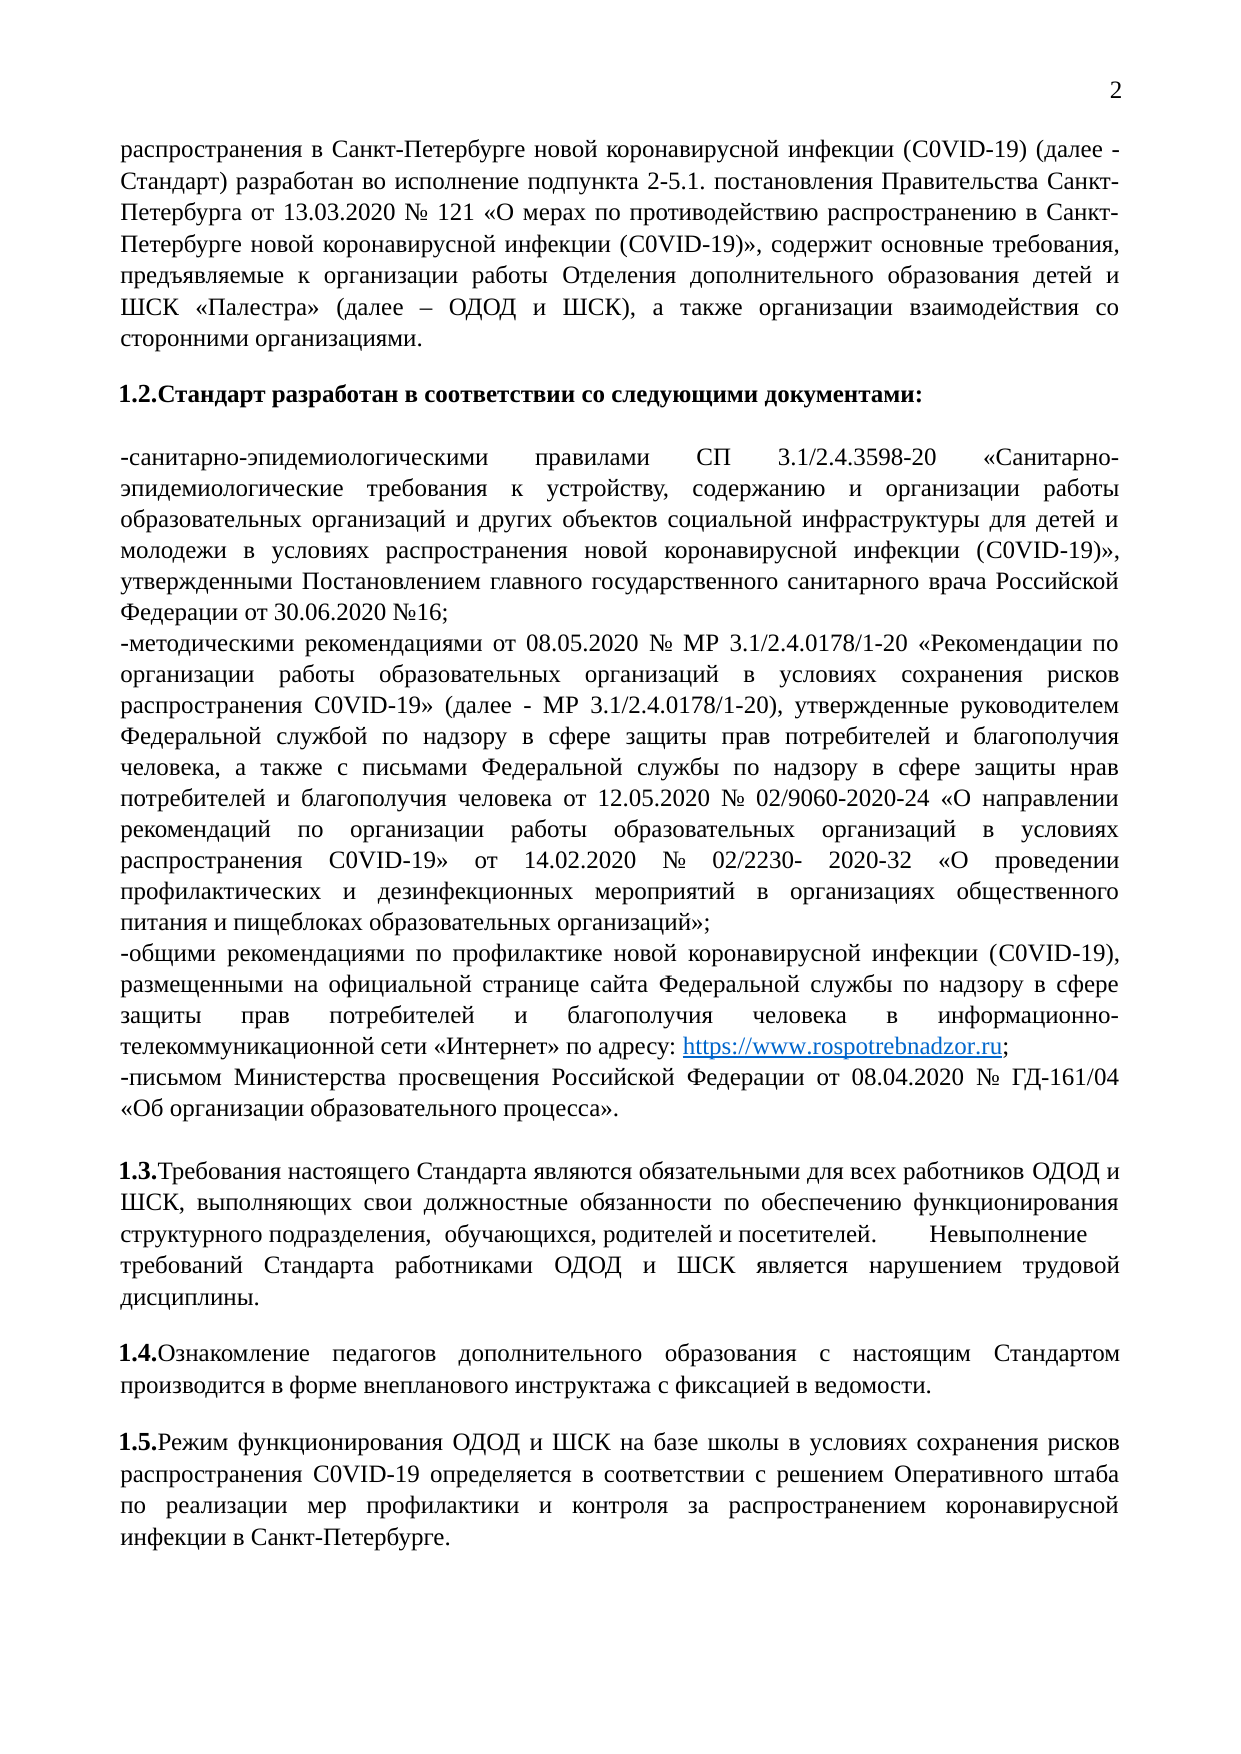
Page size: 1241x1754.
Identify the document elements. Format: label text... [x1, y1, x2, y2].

list Стандарт разработан в соответствии со следующими документами: [118, 378, 1122, 409]
list Требования настоящего Стандарта являются обязательными для всех работников ОДОД и ШСК, выполняющих свои должностные обязанности по обеспечению функционирования структурного подразделения, обучающихся, родителей и посетителей. Невыполнение требований Стандарта работниками ОДОД и ШСК является нарушением трудовой дисциплины. [118, 1154, 1120, 1311]
list общими рекомендациями по профилактике новой коронавирусной инфекции (C0VID-19), размещенными на официальной странице сайта Федеральной службы по надзору в сфере защиты прав потребителей и благополучия человека в информационно-телекоммуникационной сети «Интернет» по адресу: https://www.rospotrebnadzor.ru; [120, 937, 1120, 1061]
list распространения в Санкт-Петербурге новой коронавирусной инфекции (C0VID-19) (далее - Стандарт) разработан во исполнение подпункта 2-5.1. постановления Правительства Санкт-Петербурга от 13.03.2020 № 121 «О мерах по противодействию распространению в Санкт-Петербурге новой коронавирусной инфекции (C0VID-19)», содержит основные требования, предъявляемые к организации работы Отделения дополнительного образования детей и ШСК «Палестра» (далее – ОДОД и ШСК), а также организации взаимодействия со сторонними организациями. [118, 132, 1120, 353]
list Ознакомление педагогов дополнительного образования с настоящим Стандартом производится в форме внепланового инструктажа с фиксацией в ведомости. [118, 1336, 1120, 1400]
list письмом Министерства просвещения Российской Федерации от 08.04.2020 № ГД-161/04 «Об организации образовательного процесса». [120, 1061, 1120, 1123]
list Режим функционирования ОДОД и ШСК на базе школы в условиях сохранения рисков распространения C0VID-19 определяется в соответствии с решением Оперативного штаба по реализации мер профилактики и контроля за распространением коронавирусной инфекции в Санкт-Петербурге. [118, 1425, 1120, 1551]
list санитарно-эпидемиологическими правилами СП 3.1/2.4.3598-20 «Санитарно- эпидемиологические требования к устройству, содержанию и организации работы образовательных организаций и других объектов социальной инфраструктуры для детей и молодежи в условиях распространения новой коронавирусной инфекции (C0VID-19)», утвержденными Постановлением главного государственного санитарного врача Российской Федерации от 30.06.2020 №16; [120, 440, 1120, 626]
list методическими рекомендациями от 08.05.2020 № МР 3.1/2.4.0178/1-20 «Рекомендации по организации работы образовательных организаций в условиях сохранения рисков распространения C0VID-19» (далее - МР 3.1/2.4.0178/1-20), утвержденные руководителем Федеральной службой по надзору в сфере защиты прав потребителей и благополучия человека, а также с письмами Федеральной службы по надзору в сфере защиты нрав потребителей и благополучия человека от 12.05.2020 № 02/9060-2020-24 «О направлении рекомендаций по организации работы образовательных организаций в условиях распространения C0VID-19» от 14.02.2020 № 02/2230- 2020-32 «О проведении профилактических и дезинфекционных мероприятий в организациях общественного питания и пищеблоках образовательных организаций»; [120, 626, 1120, 937]
